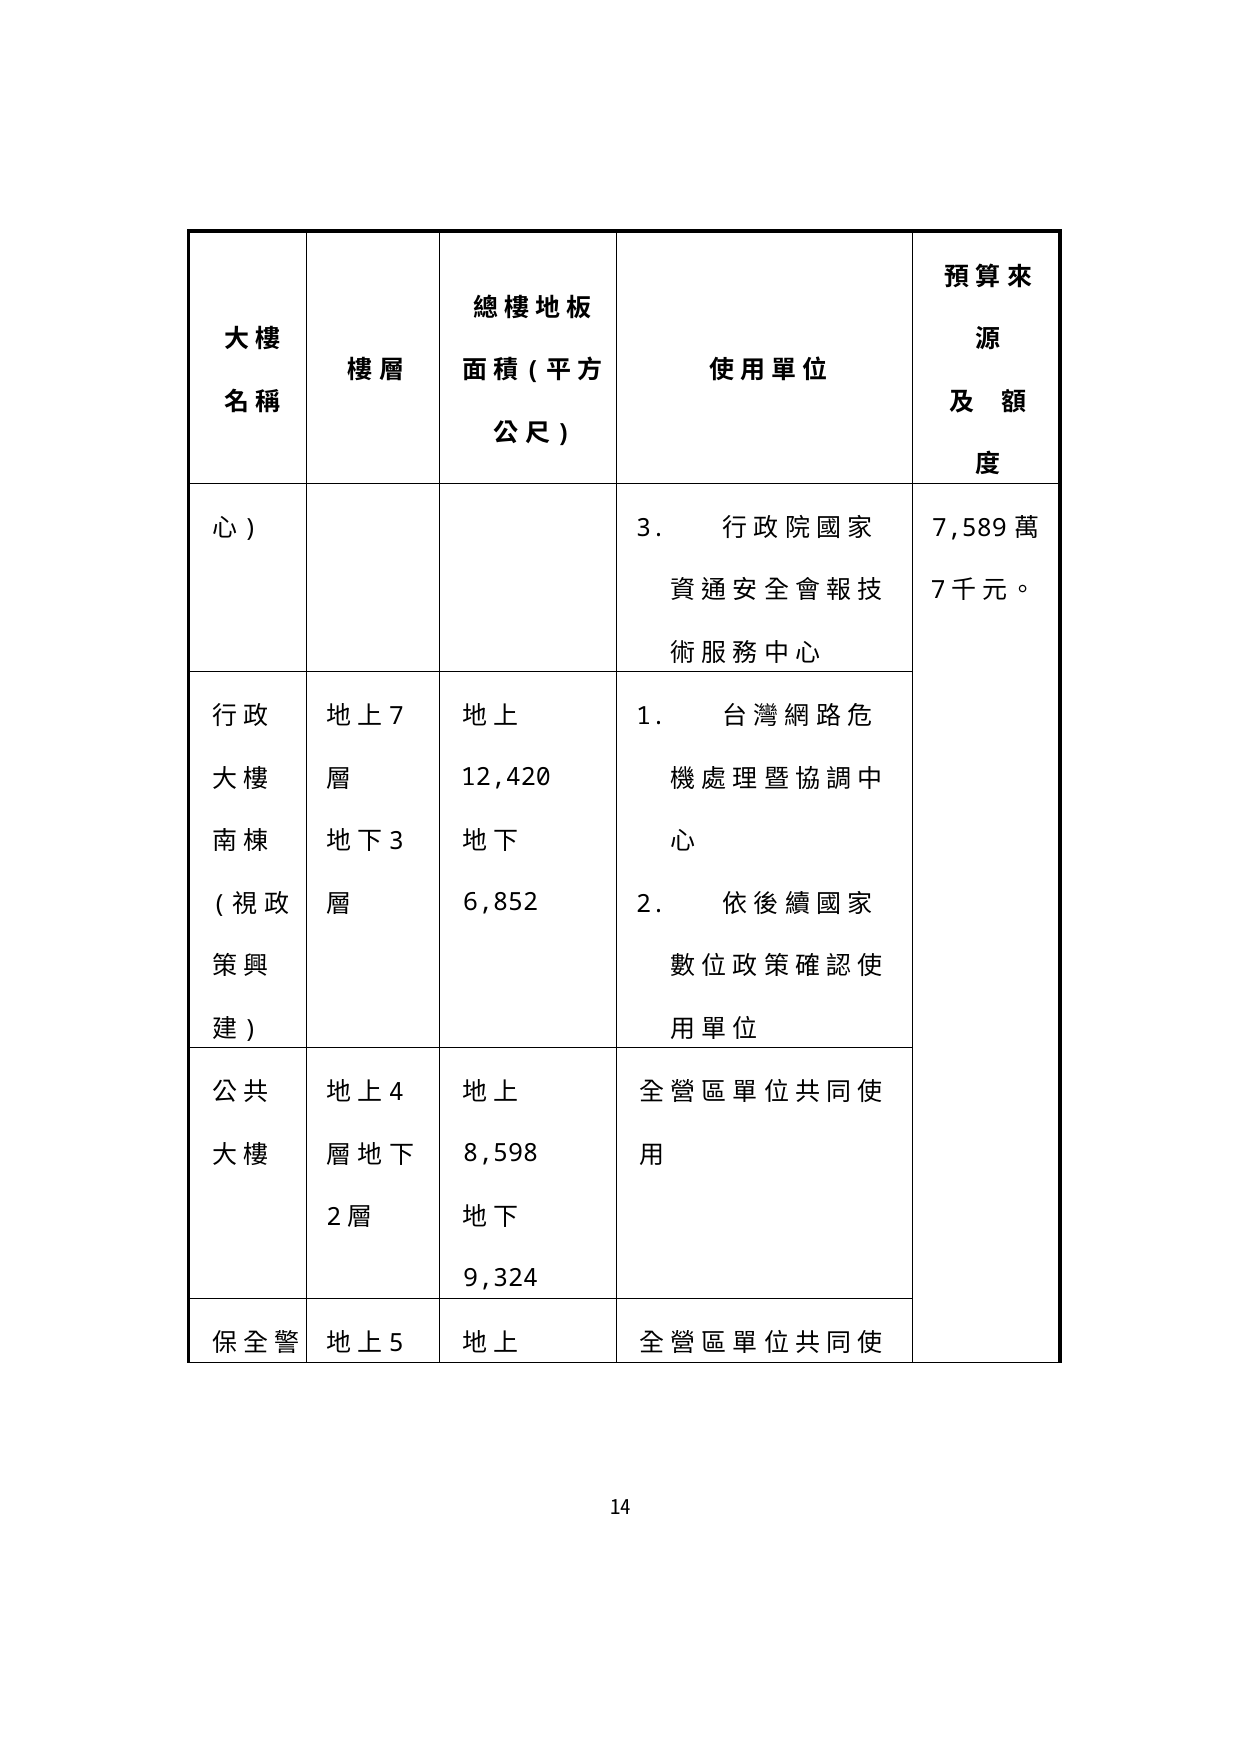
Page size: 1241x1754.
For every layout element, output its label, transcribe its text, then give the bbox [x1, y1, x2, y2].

table_cell 地上 [440, 1299, 616, 1362]
table_header 樓層 [307, 233, 439, 482]
table_cell 台灣網路危機處理暨協調中心 依後續國家數位政策確認使用單位 [617, 672, 912, 1047]
table_cell 全營區單位共同使 [617, 1299, 912, 1362]
table_header 預算來源 及 額 度 [913, 233, 1058, 482]
table_cell 地上4層地下2層 [307, 1048, 439, 1298]
table_cell 保全警 [190, 1299, 306, 1362]
table_cell 地上 12,420 地下 6,852 [440, 672, 616, 1047]
table_header 使用單位 [617, 233, 912, 482]
table_header 總樓地板面積(平方公尺) [440, 233, 616, 482]
table_cell 行政大樓南棟(視政策興建) [190, 672, 306, 1047]
table_header 大樓 名稱 [190, 233, 306, 482]
table_cell 公共大樓 [190, 1048, 306, 1298]
table_cell 全營區單位共同使用 [617, 1048, 912, 1298]
table_cell 心) [190, 484, 306, 671]
table_cell [440, 484, 616, 671]
table_cell [307, 484, 439, 671]
table_cell 地上5 [307, 1299, 439, 1362]
table_cell 地上 8,598 地下 9,324 [440, 1048, 616, 1298]
table_cell 7,589萬7千元。 [913, 484, 1058, 1362]
table_cell 行政院資通安全處 國家安全會議資通安全辦公室 行政院國家資通安全會報技術服務中心 [617, 484, 912, 671]
table_cell 地上7層 地下3層 [307, 672, 439, 1047]
